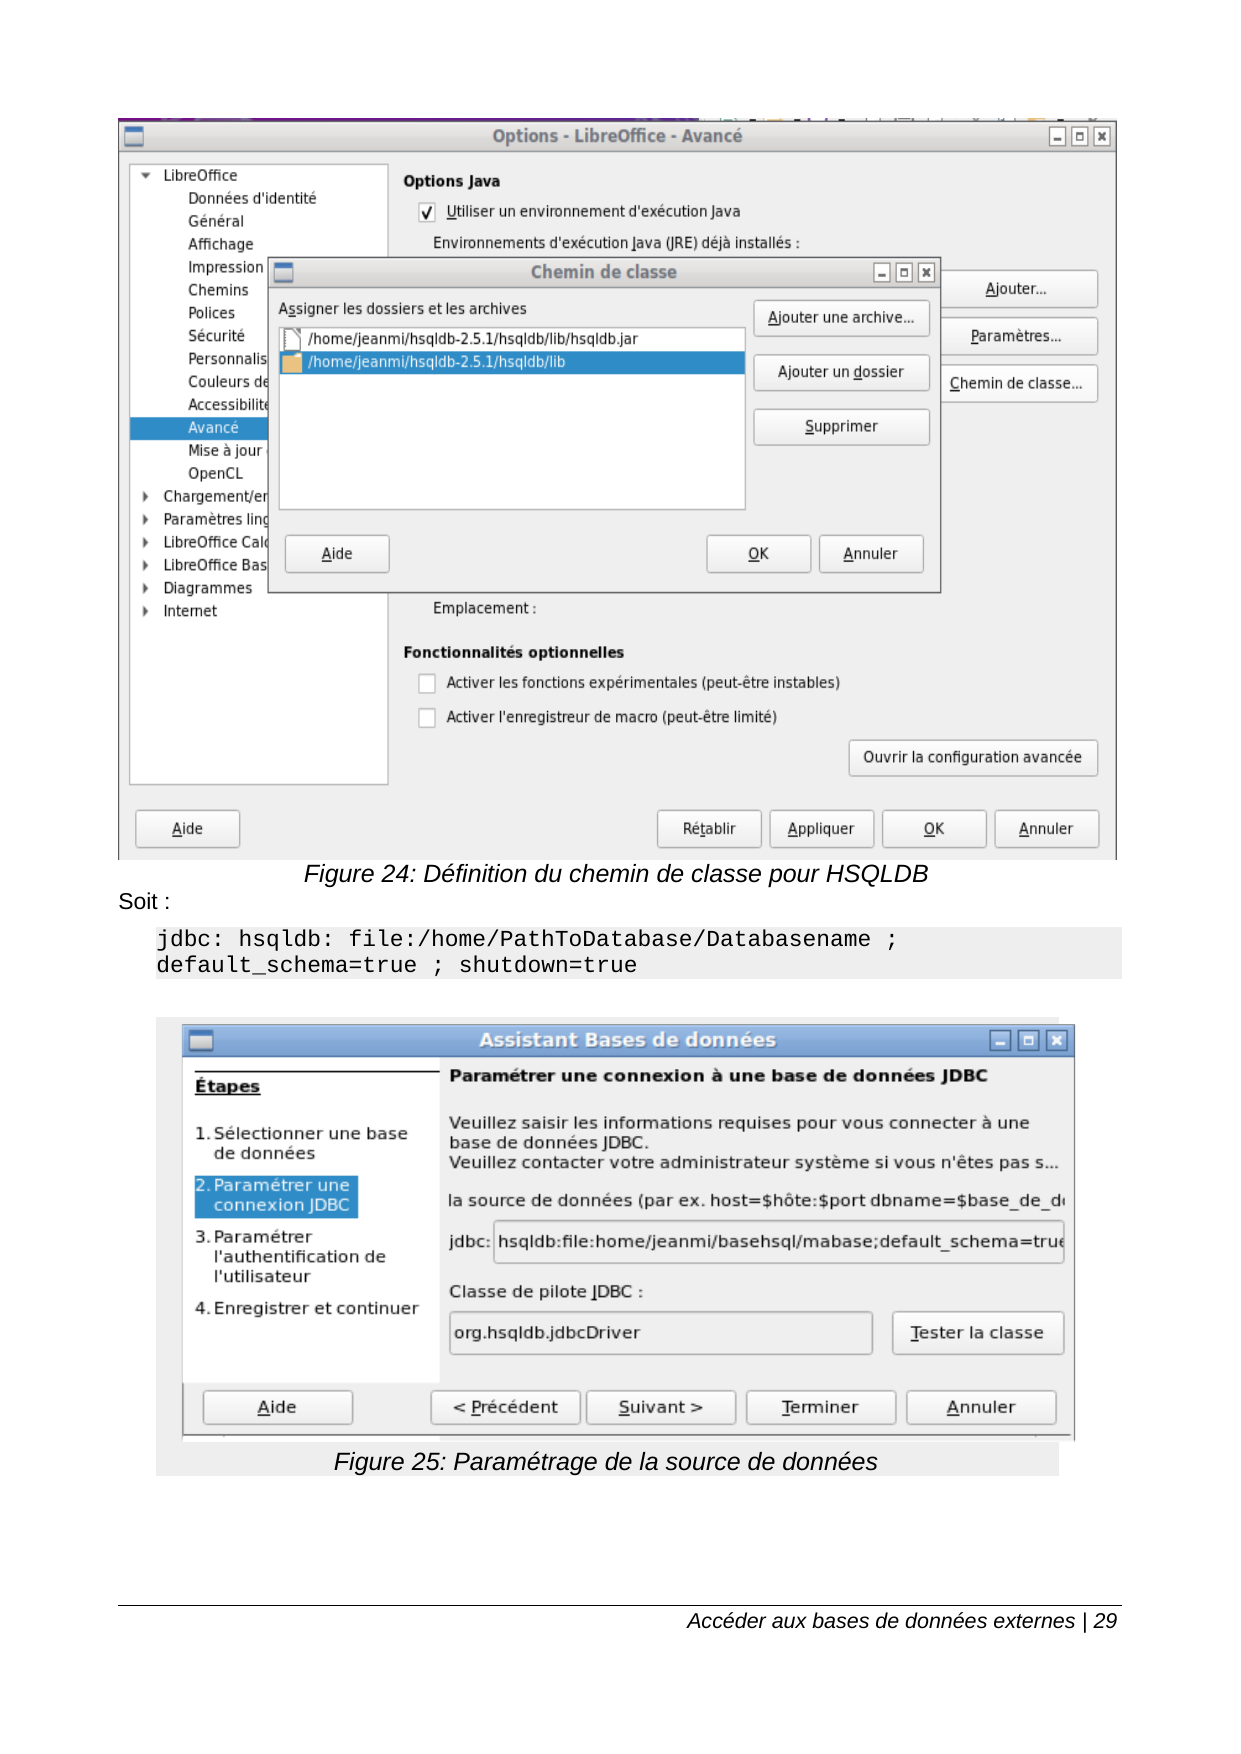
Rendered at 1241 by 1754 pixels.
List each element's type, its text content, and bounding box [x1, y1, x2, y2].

text Figure 24: Définition du chemin de classe pour HSQLDB [118, 860, 1117, 888]
text jdbc: hsqldb: file:/home/PathToDatabase/Databasename ; default_schema=true ; shutdown=true [458, 927, 1122, 979]
text Figure 25: Paramétrage de la source de données [156, 1017, 1059, 1476]
list Soit : [118, 888, 1122, 914]
